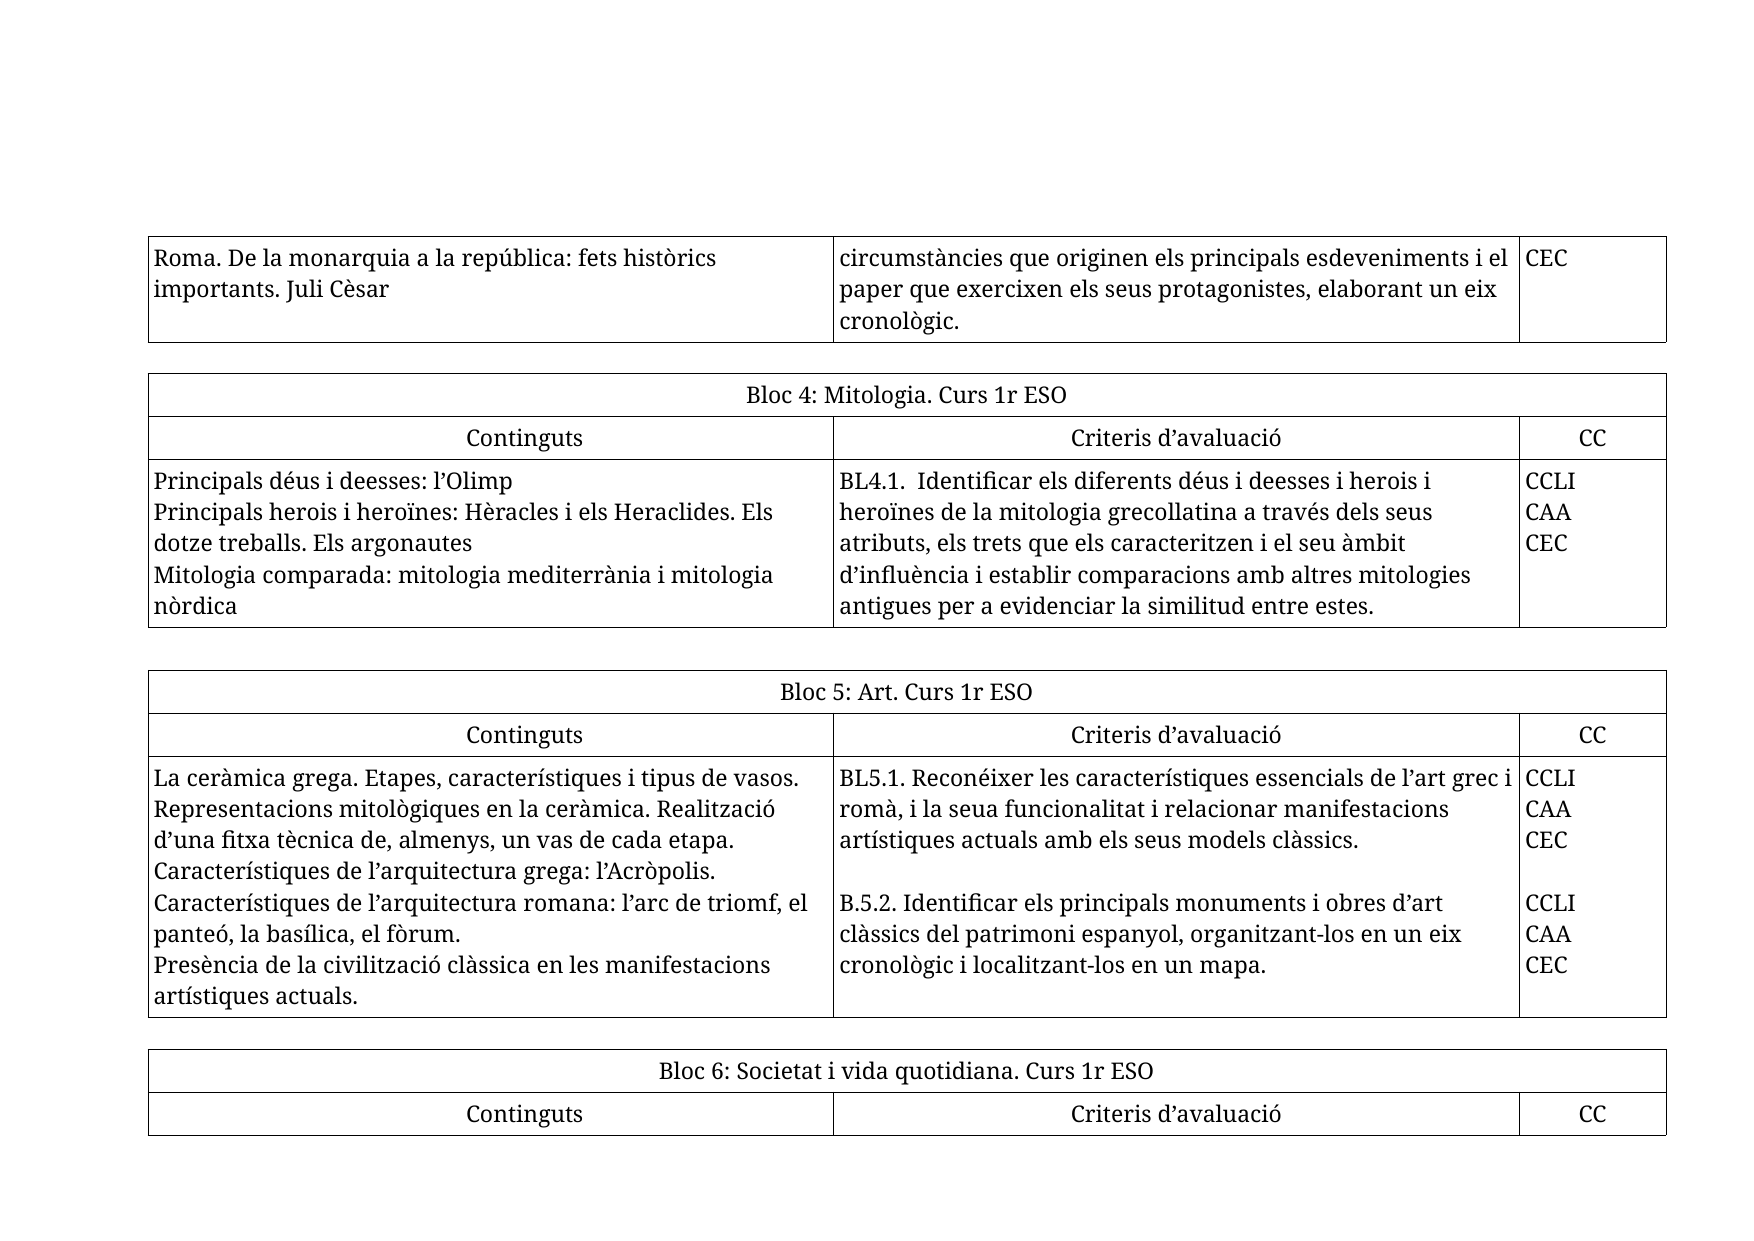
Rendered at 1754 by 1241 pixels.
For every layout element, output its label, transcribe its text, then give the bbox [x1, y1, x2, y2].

table_cell BL5.1. Reconéixer les característiques essencials de l’art grec i romà, i la seua funcionalitat i relacionar manifestacions artístiques actuals amb els seus models clàssics. B.5.2. Identificar els principals monuments i obres d’art clàssics del patrimoni espanyol, organitzant-los en un eix cronològic i localitzant-los en un mapa. [834, 757, 1519, 1017]
table_cell circumstàncies que originen els principals esdeveniments i el paper que exercixen els seus protagonistes, elaborant un eix cronològic. [834, 237, 1519, 342]
table_cell Criteris d’avaluació [834, 714, 1519, 756]
table_cell La ceràmica grega. Etapes, característiques i tipus de vasos. Representacions mitològiques en la ceràmica. Realització d’una fitxa tècnica de, almenys, un vas de cada etapa. Característiques de l’arquitectura grega: l’Acròpolis. Característiques de l’arquitectura romana: l’arc de triomf, el panteó, la basílica, el fòrum. Presència de la civilització clàssica en les manifestacions artístiques actuals. [149, 757, 833, 1017]
table_cell CC [1520, 1093, 1666, 1134]
table_cell Criteris d’avaluació [834, 1093, 1519, 1134]
table_cell Roma. De la monarquia a la república: fets històrics importants. Juli Cèsar [149, 237, 833, 342]
table_cell Continguts [149, 714, 833, 756]
table_header Bloc 6: Societat i vida quotidiana. Curs 1r ESO [149, 1050, 1666, 1092]
table_cell CC [1520, 417, 1666, 459]
table_cell [148, 628, 1666, 670]
table_header Bloc 4: Mitologia. Curs 1r ESO [149, 374, 1666, 416]
table_cell Criteris d’avaluació [834, 417, 1519, 459]
table_cell CCLI CAA CEC CCLI CAA CEC [1520, 757, 1666, 1017]
table_cell Bloc 5: Art. Curs 1r ESO [149, 671, 1666, 713]
table_cell BL4.1. Identificar els diferents déus i deesses i herois i heroïnes de la mitologia grecollatina a través dels seus atributs, els trets que els caracteritzen i el seu àmbit d’influència i establir comparacions amb altres mitologies antigues per a evidenciar la similitud entre estes. [834, 460, 1519, 627]
table_cell Continguts [149, 1093, 833, 1134]
table_cell CEC [1520, 237, 1666, 342]
table_cell Continguts [149, 417, 833, 459]
table_cell Principals déus i deesses: l’Olimp Principals herois i heroïnes: Hèracles i els Heraclides. Els dotze treballs. Els argonautes Mitologia comparada: mitologia mediterrània i mitologia nòrdica [149, 460, 833, 627]
table_cell CC [1520, 714, 1666, 756]
table_cell CCLI CAA CEC [1520, 460, 1666, 627]
